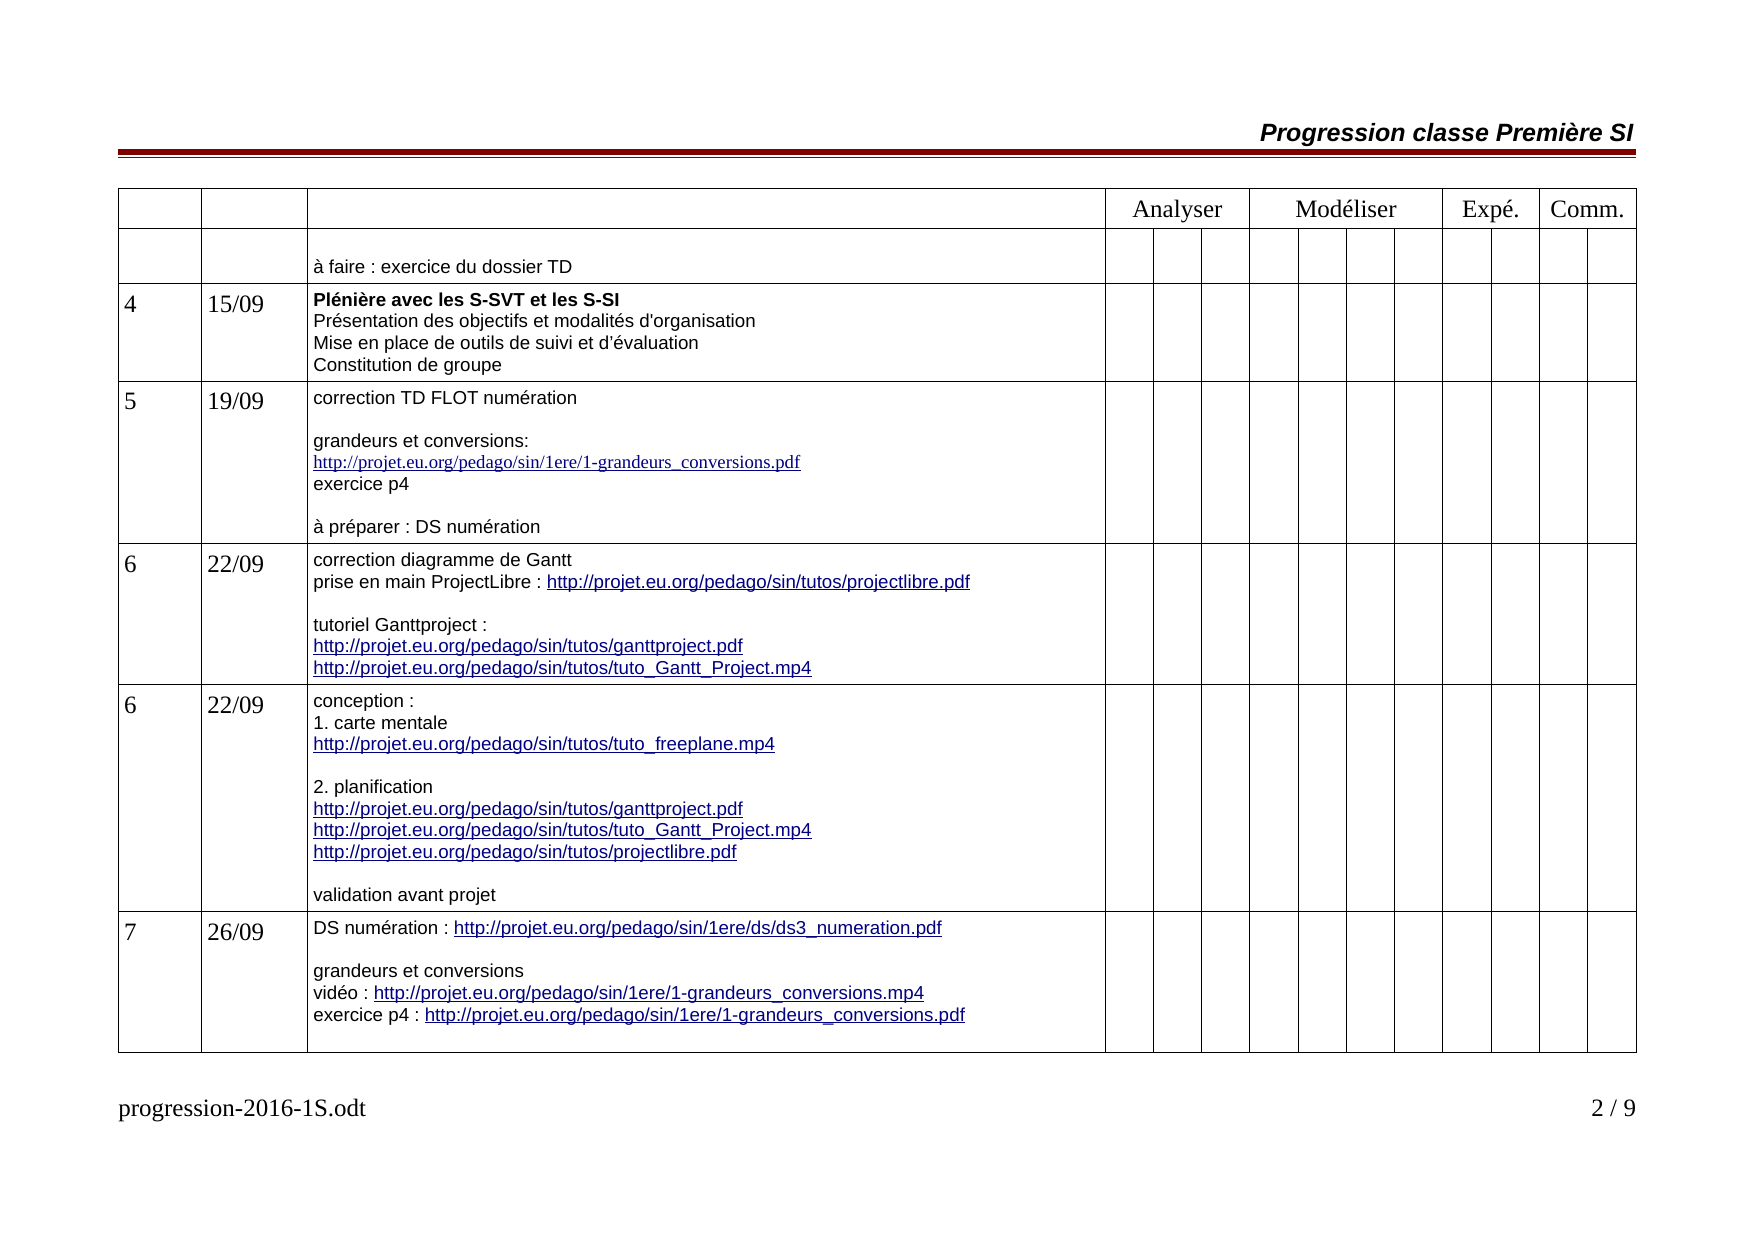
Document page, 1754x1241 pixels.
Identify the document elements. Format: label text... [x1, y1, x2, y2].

table_cell [1588, 544, 1636, 684]
table_cell [1347, 382, 1394, 543]
table_cell [1299, 544, 1346, 684]
table_cell [1588, 382, 1636, 543]
table_cell conception : 1. carte mentale http://projet.eu.org/pedago/sin/tutos/tuto_freeplane.mp4 2. planification http://projet.eu.org/pedago/sin/tutos/ganttproject.pdf http://projet.eu.org/pedago/sin/tutos/tuto_Gantt_Project.mp4 http://projet.eu.org/pedago/sin/tutos/projectlibre.pdf validation avant projet [308, 685, 1105, 911]
table_cell [1443, 284, 1491, 381]
table_cell [1154, 912, 1201, 1052]
table_cell 6 [119, 685, 201, 911]
table_cell [1106, 284, 1153, 381]
table_cell [1154, 685, 1201, 911]
table_cell [1106, 382, 1153, 543]
table_cell [1540, 284, 1587, 381]
table_cell [1154, 544, 1201, 684]
table_header Comm. [1540, 189, 1636, 228]
table_header [308, 189, 1105, 228]
table_cell [1106, 912, 1153, 1052]
table_cell [1395, 284, 1442, 381]
table_cell [1395, 382, 1442, 543]
table_header [202, 189, 307, 228]
table_cell [1347, 284, 1394, 381]
table_cell [1250, 544, 1298, 684]
table_cell 5 [119, 382, 201, 543]
table_cell [1443, 912, 1491, 1052]
table_cell [1202, 382, 1249, 543]
table_cell 6 [119, 544, 201, 684]
table_cell [1299, 685, 1346, 911]
table_cell [1250, 284, 1298, 381]
table_cell [1540, 912, 1587, 1052]
table_cell [1395, 912, 1442, 1052]
table_header Expé. [1443, 189, 1539, 228]
table_cell 26/09 [202, 912, 307, 1052]
table_cell [1395, 229, 1442, 283]
table_cell [1588, 685, 1636, 911]
table_cell correction TD FLOT numération grandeurs et conversions: http://projet.eu.org/pedago/sin/1ere/1-grandeurs_conversions.pdf exercice p4 à préparer : DS numération [308, 382, 1105, 543]
table_cell [1154, 229, 1201, 283]
table_cell [1202, 912, 1249, 1052]
table_cell [1540, 382, 1587, 543]
table_cell [1299, 229, 1346, 283]
table_cell [1250, 382, 1298, 543]
table_cell [1492, 685, 1539, 911]
table_cell [1106, 544, 1153, 684]
table_cell [1154, 382, 1201, 543]
table_cell [1202, 685, 1249, 911]
table_cell [1443, 685, 1491, 911]
table_cell [1202, 544, 1249, 684]
table_cell [1299, 284, 1346, 381]
table_cell [1250, 912, 1298, 1052]
table_cell [1540, 544, 1587, 684]
table_cell 22/09 [202, 685, 307, 911]
table_cell [1492, 912, 1539, 1052]
table_cell [1588, 229, 1636, 283]
table_header Analyser [1106, 189, 1249, 228]
table_cell [1492, 382, 1539, 543]
table_header [119, 189, 201, 228]
table_cell Plénière avec les S-SVT et les S-SI Présentation des objectifs et modalités d'organisation Mise en place de outils de suivi et d’évaluation Constitution de groupe [308, 284, 1105, 381]
table_cell DS numération : http://projet.eu.org/pedago/sin/1ere/ds/ds3_numeration.pdf grandeurs et conversions vidéo : http://projet.eu.org/pedago/sin/1ere/1-grandeurs_conversions.mp4 exercice p4 : http://projet.eu.org/pedago/sin/1ere/1-grandeurs_conversions.pdf [308, 912, 1105, 1052]
table_cell [1540, 229, 1587, 283]
table_cell [1154, 284, 1201, 381]
table_cell [1299, 382, 1346, 543]
table_cell [1588, 284, 1636, 381]
table_cell [1492, 284, 1539, 381]
table_cell [202, 229, 307, 283]
table_cell 7 [119, 912, 201, 1052]
table_header Modéliser [1250, 189, 1442, 228]
table_cell [119, 229, 201, 283]
table_cell [1443, 544, 1491, 684]
table_cell [1250, 229, 1298, 283]
table_cell [1492, 544, 1539, 684]
table_cell [1347, 229, 1394, 283]
table_cell [1347, 685, 1394, 911]
table_cell [1299, 912, 1346, 1052]
table_cell [1202, 284, 1249, 381]
table_cell [1250, 685, 1298, 911]
table_cell [1202, 229, 1249, 283]
table_cell 22/09 [202, 544, 307, 684]
table_cell [1443, 229, 1491, 283]
table_cell [1395, 685, 1442, 911]
table_cell [1347, 912, 1394, 1052]
table_cell correction diagramme de Gantt prise en main ProjectLibre : http://projet.eu.org/pedago/sin/tutos/projectlibre.pdf tutoriel Ganttproject : http://projet.eu.org/pedago/sin/tutos/ganttproject.pdf http://projet.eu.org/pedago/sin/tutos/tuto_Gantt_Project.mp4 [308, 544, 1105, 684]
table_cell 4 [119, 284, 201, 381]
table_cell [1540, 685, 1587, 911]
table_cell [1106, 685, 1153, 911]
table_cell [1443, 382, 1491, 543]
table_cell à faire : exercice du dossier TD [308, 229, 1105, 283]
table_cell 19/09 [202, 382, 307, 543]
table_cell [1395, 544, 1442, 684]
table_cell [1347, 544, 1394, 684]
table_cell 15/09 [202, 284, 307, 381]
table_cell [1492, 229, 1539, 283]
table_cell [1588, 912, 1636, 1052]
table_cell [1106, 229, 1153, 283]
